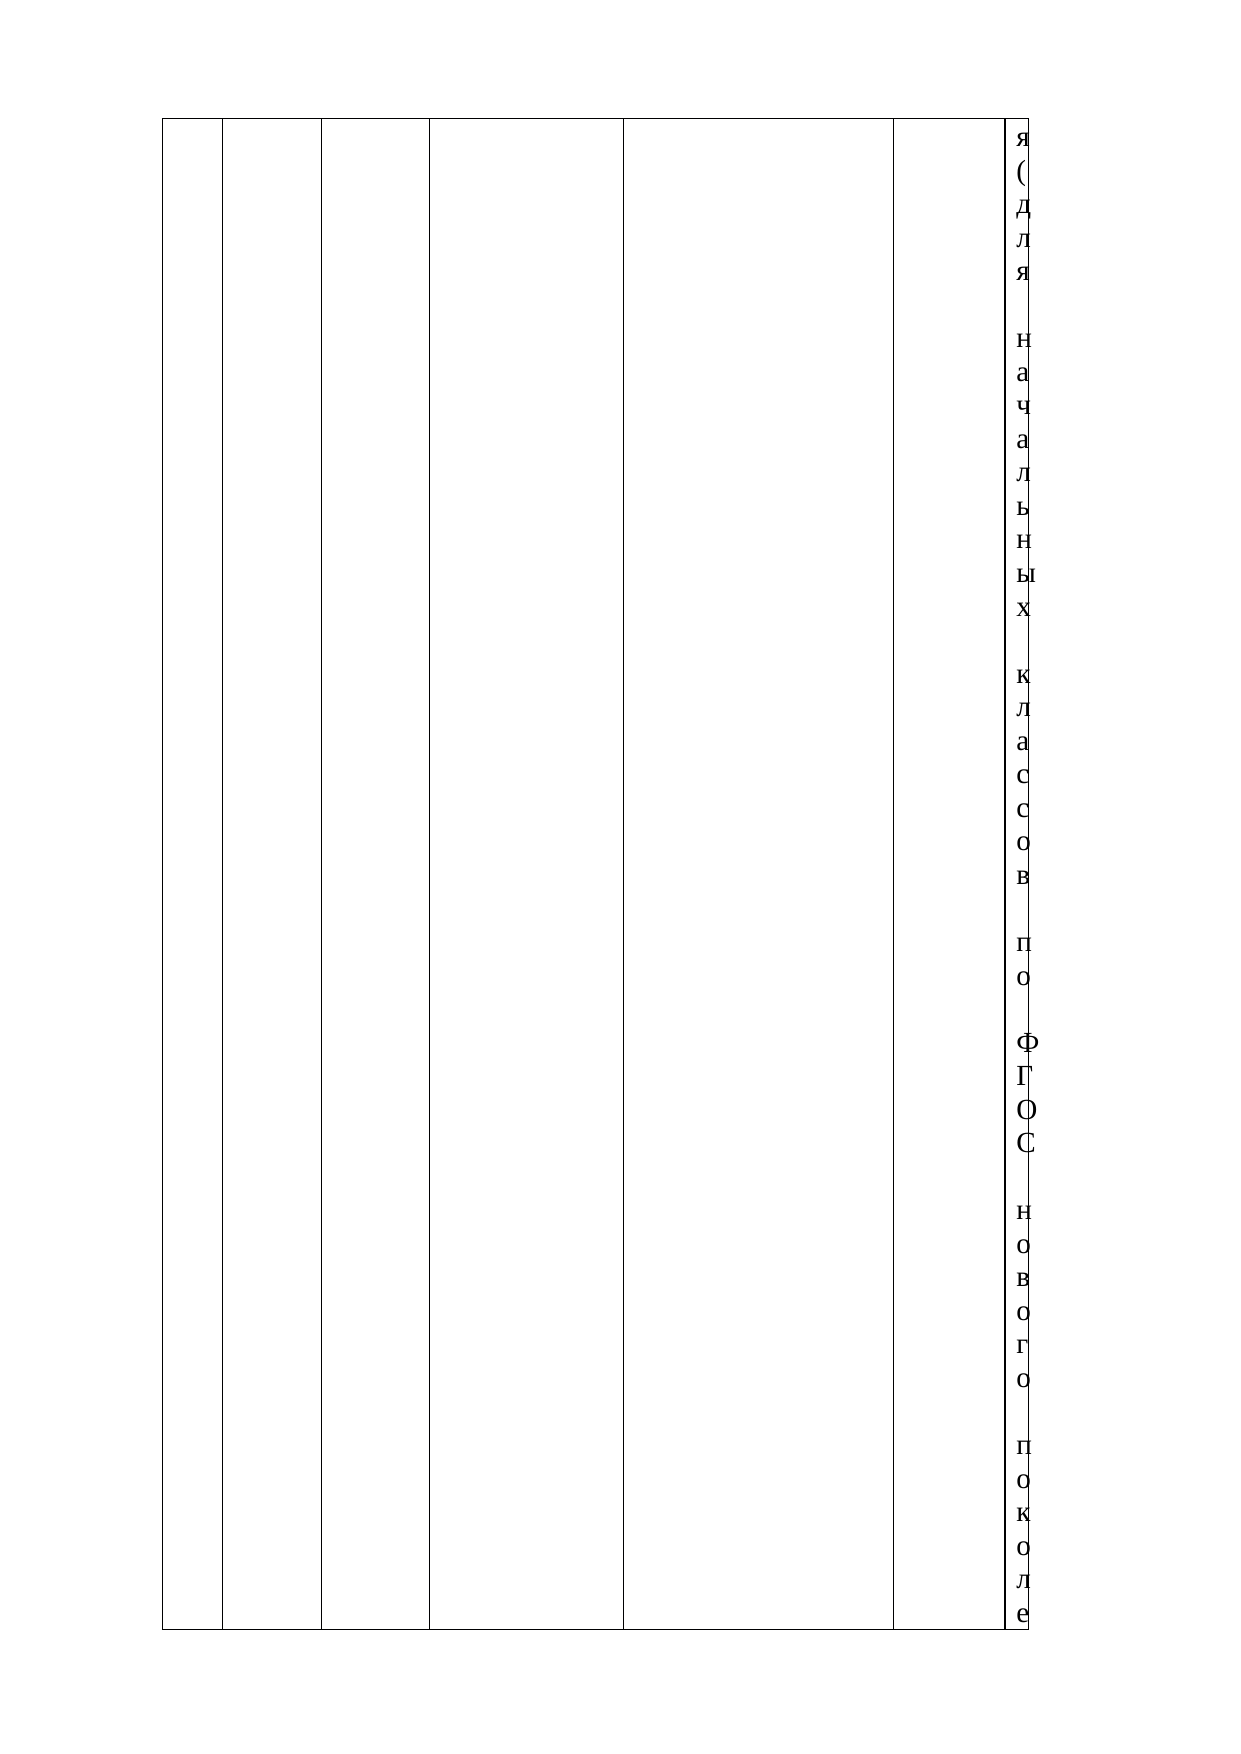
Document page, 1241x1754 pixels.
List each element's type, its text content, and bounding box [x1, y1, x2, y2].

table_header [894, 119, 1004, 1628]
table_header [624, 119, 893, 1628]
table_header [322, 119, 429, 1628]
table_header [163, 119, 222, 1628]
table_header Требования к уровню подготовки учащихся(для начальных классов по ФГОС нового поколения) [1006, 119, 1028, 1628]
table_header [430, 119, 623, 1628]
table_header [223, 119, 321, 1628]
